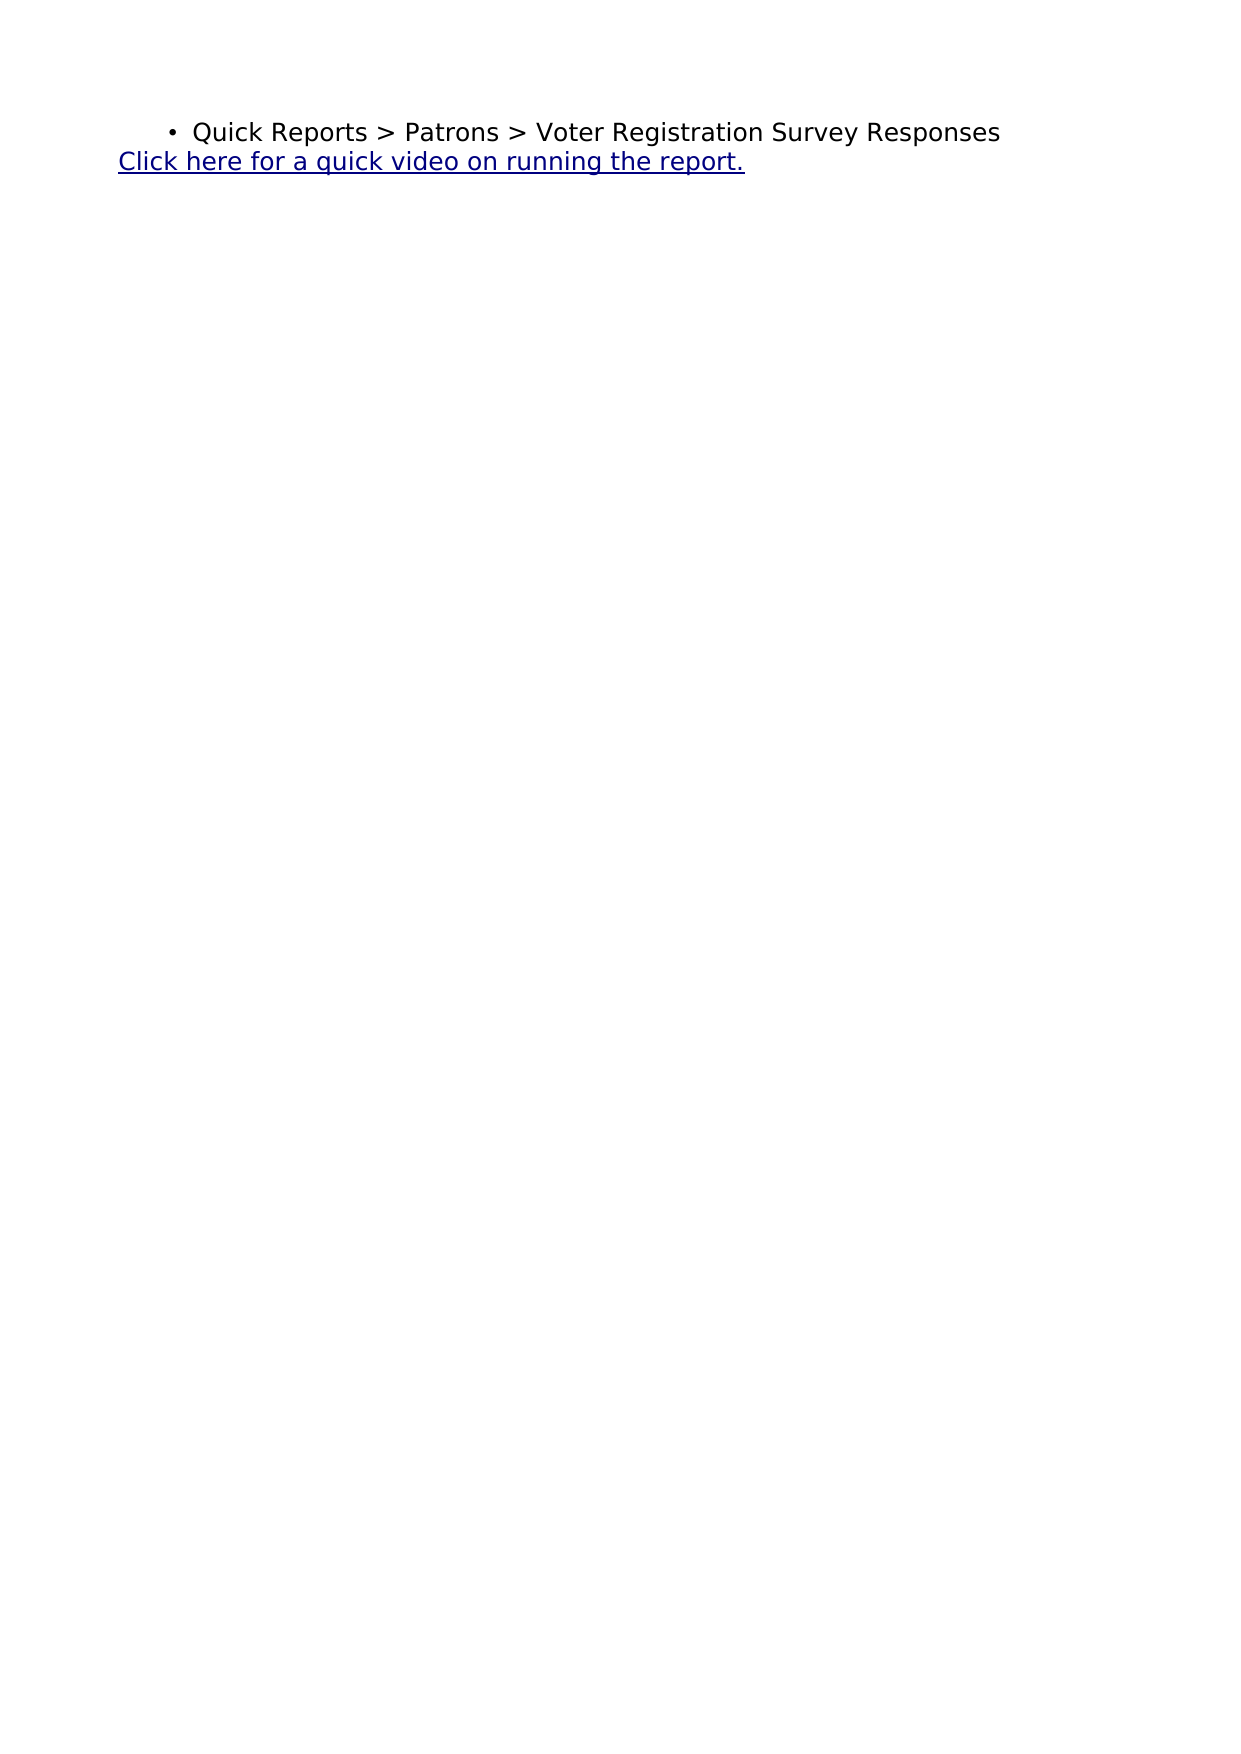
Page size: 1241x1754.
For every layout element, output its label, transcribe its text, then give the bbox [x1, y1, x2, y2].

list Quick Reports > Patrons > Voter Registration Survey Responses [177, 118, 1122, 147]
text Click here for a quick video on running the report. [118, 147, 1122, 176]
